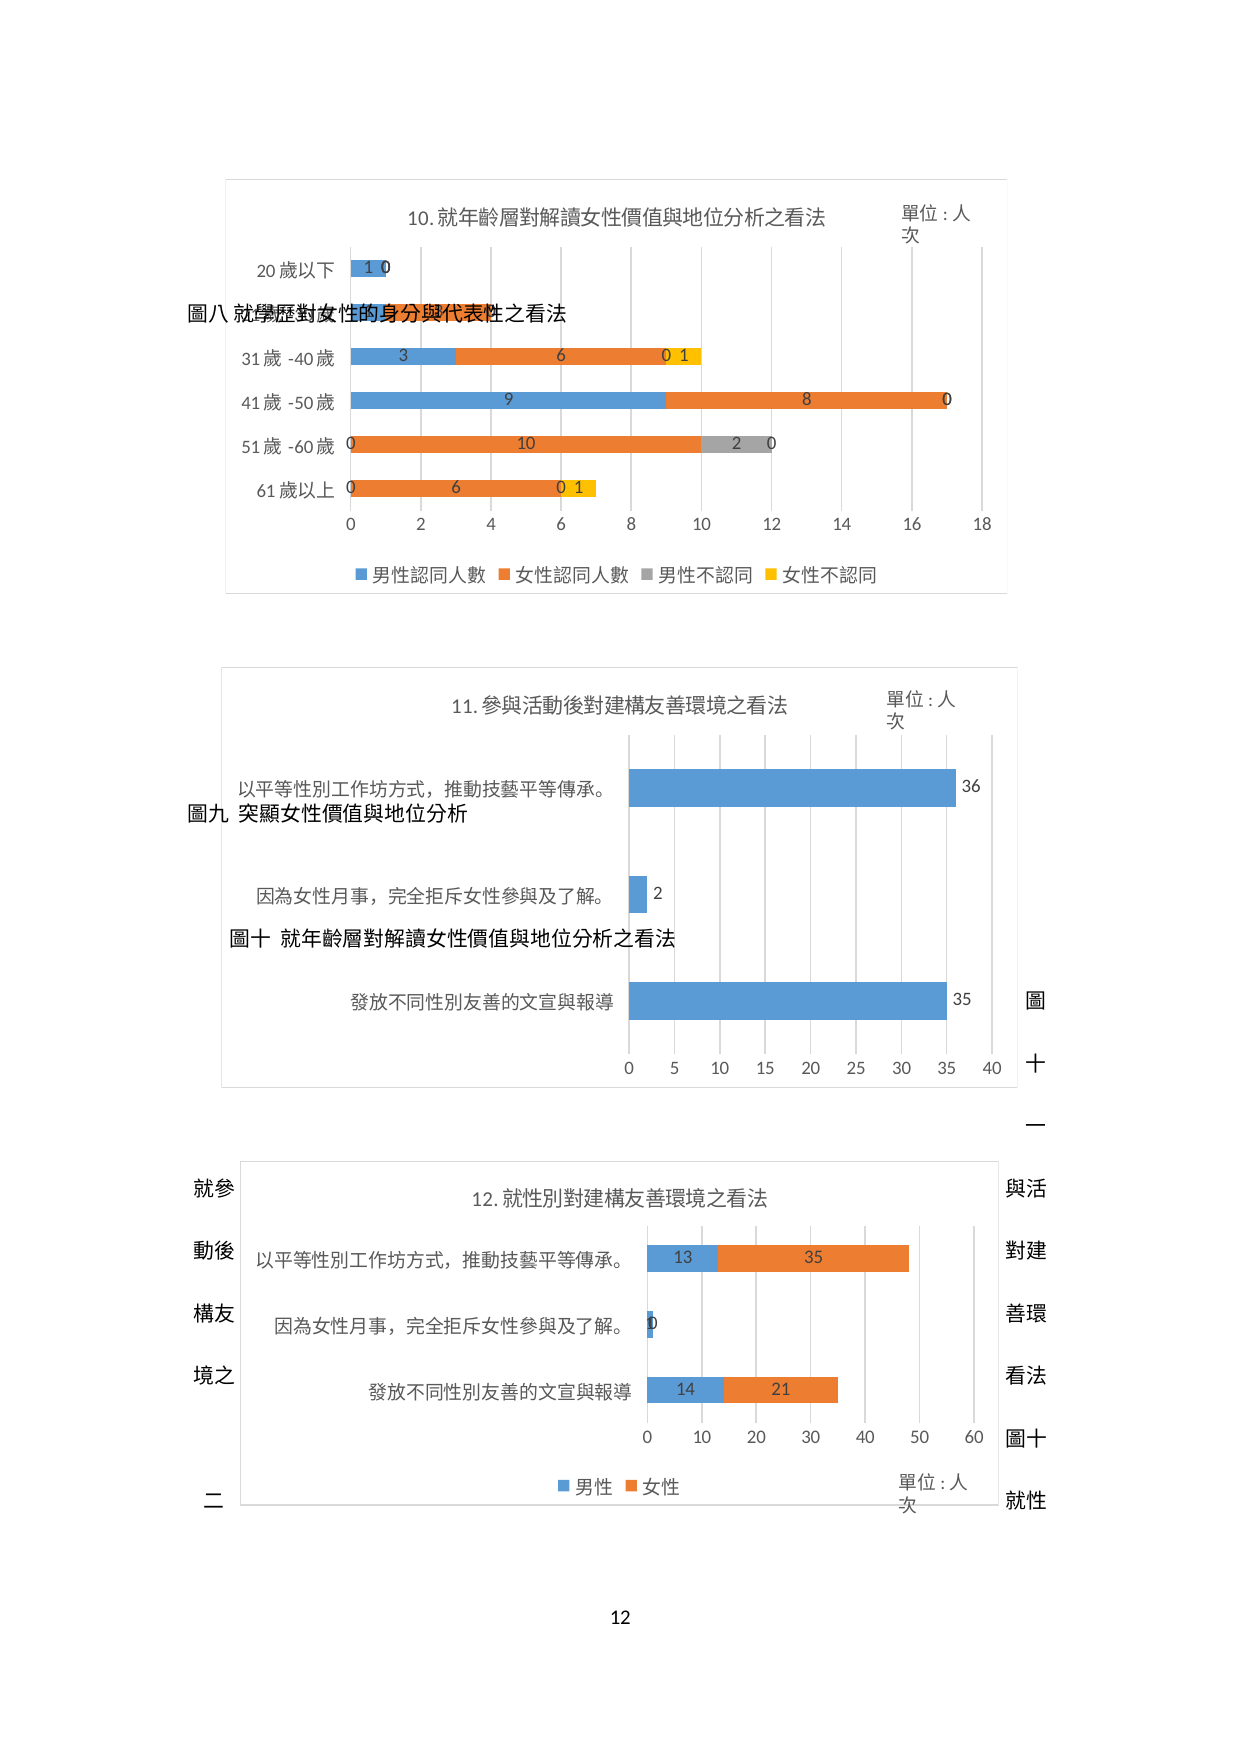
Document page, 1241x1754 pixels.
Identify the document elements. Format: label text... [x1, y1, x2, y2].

text 圖八 就學歷對女性的身分與代表性之看法 [187, 271, 225, 333]
text 圖九 突顯女性價值與地位分析 [187, 771, 221, 833]
text 圖十一 就參與活動後對建構友善環境之看法 [187, 958, 1053, 1396]
text 圖十二 就性別對建構友善環境之看法 [187, 1396, 1053, 1521]
text 圖十 就年齡層對解讀女性價值與地位分析之看法 [187, 896, 221, 958]
text 圖九 突顯女性價值與地位分析 [1018, 771, 1053, 833]
text 圖八 就學歷對女性的身分與代表性之看法 [1008, 271, 1053, 333]
text 圖十 就年齡層對解讀女性價值與地位分析之看法 [1018, 896, 1053, 958]
